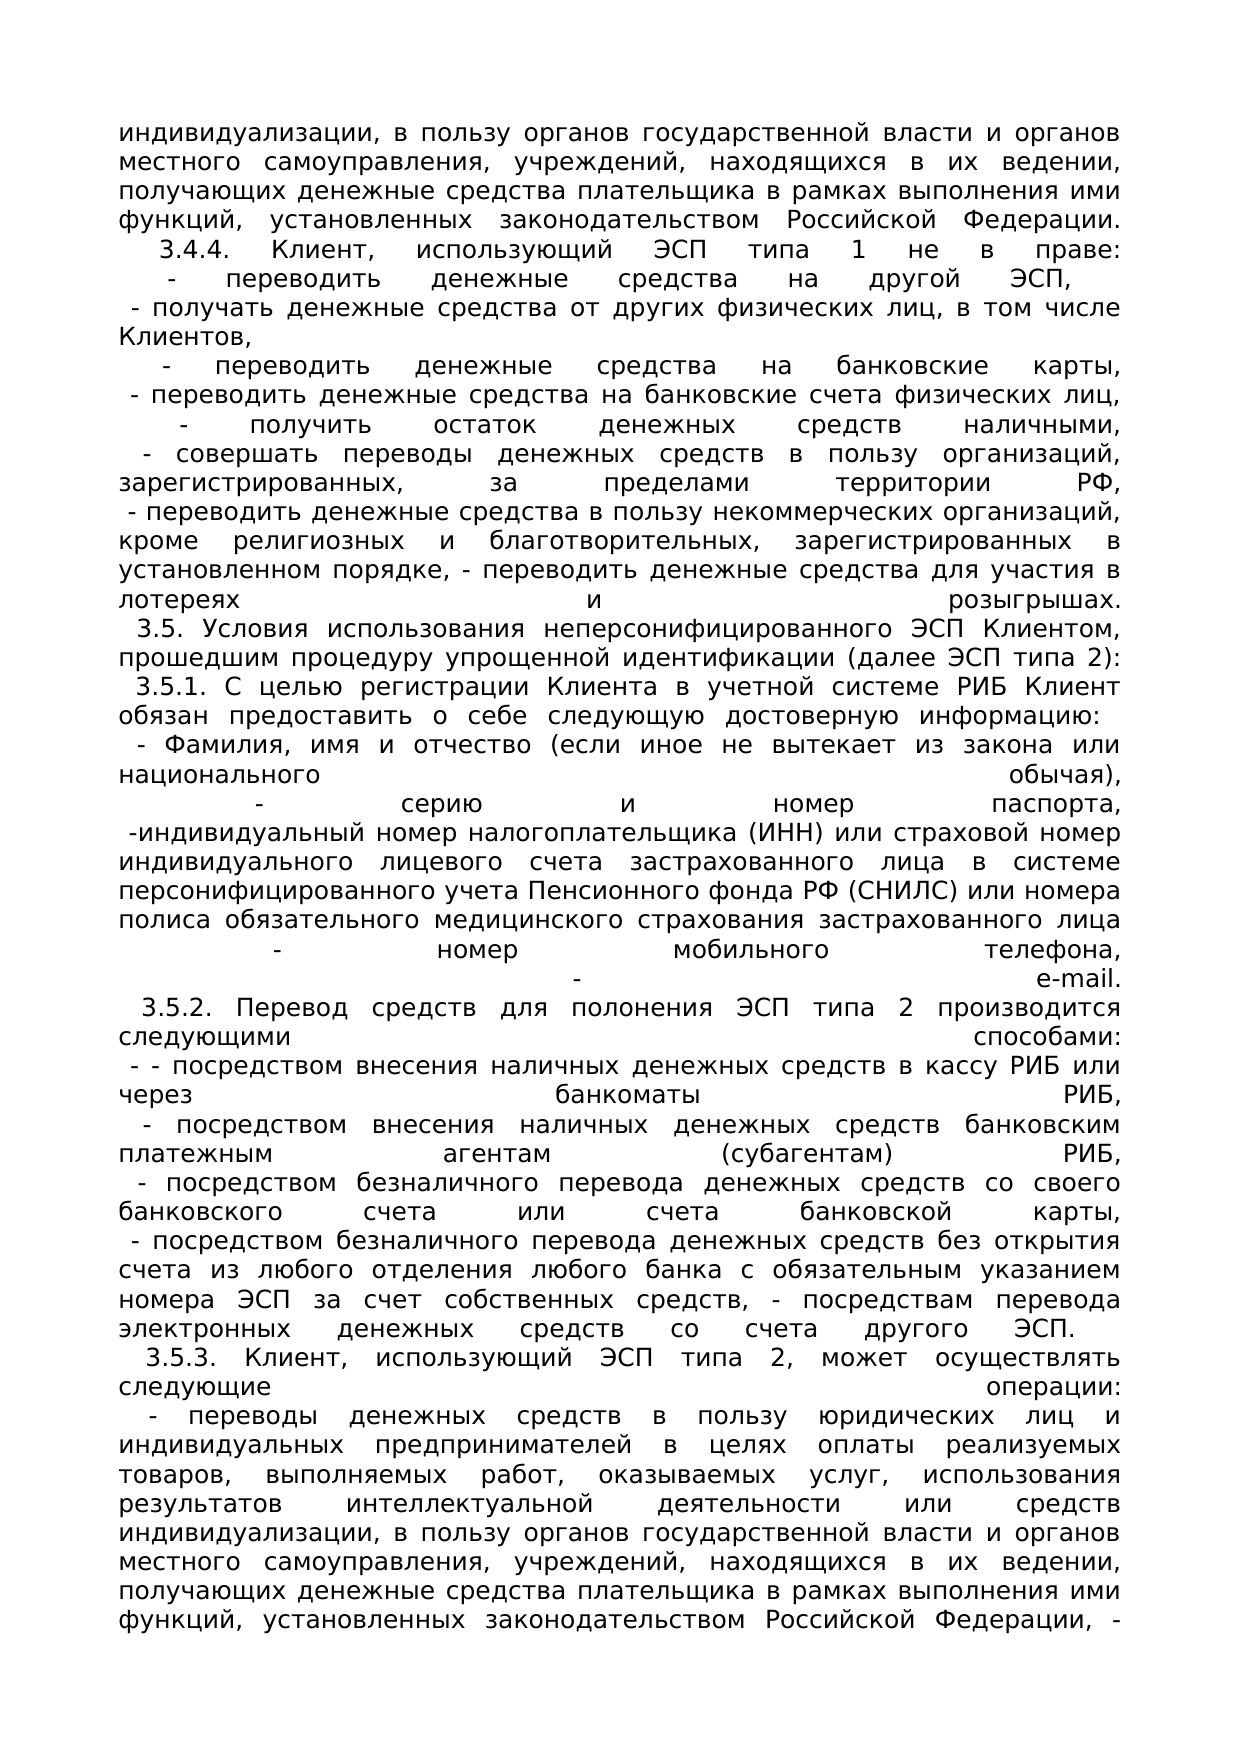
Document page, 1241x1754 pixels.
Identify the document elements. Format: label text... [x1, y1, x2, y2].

text индивидуализации, в пользу органов государственной власти и органов местного самоуправления, учреждений, находящихся в их ведении, получающих денежные средства плательщика в рамках выполнения ими функций, установленных законодательством Российской Федерации. 3.4.4. Клиент, использующий ЭСП типа 1 не в праве: - переводить денежные средства на другой ЭСП, - получать денежные средства от других физических лиц, в том числе Клиентов, - переводить денежные средства на банковские карты, - переводить денежные средства на банковские счета физических лиц, - получить остаток денежных средств наличными, - совершать переводы денежных средств в пользу организаций, зарегистрированных, за пределами территории РФ, - переводить денежные средства в пользу некоммерческих организаций, кроме религиозных и благотворительных, зарегистрированных в установленном порядке, - переводить денежные средства для участия в лотереях и розыгрышах. 3.5. Условия использования неперсонифицированного ЭСП Клиентом, прошедшим процедуру упрощенной идентификации (далее ЭСП типа 2): 3.5.1. С целью регистрации Клиента в учетной системе РИБ Клиент обязан предоставить о себе следующую достоверную информацию: - Фамилия, имя и отчество (если иное не вытекает из закона или национального обычая), - серию и номер паспорта, -индивидуальный номер налогоплательщика (ИНН) или страховой номер индивидуального лицевого счета застрахованного лица в системе персонифицированного учета Пенсионного фонда РФ (СНИЛС) или номера полиса обязательного медицинского страхования застрахованного лица - номер мобильного телефона, - e-mail. 3.5.2. Перевод средств для полонения ЭСП типа 2 производится следующими способами: - - посредством внесения наличных денежных средств в кассу РИБ или через банкоматы РИБ, - посредством внесения наличных денежных средств банковским платежным агентам (субагентам) РИБ, - посредством безналичного перевода денежных средств со своего банковского счета или счета банковской карты, - посредством безналичного перевода денежных средств без открытия счета из любого отделения любого банка с обязательным указанием номера ЭСП за счет собственных средств, - посредствам перевода электронных денежных средств со счета другого ЭСП. 3.5.3. Клиент, использующий ЭСП типа 2, может осуществлять следующие операции: - переводы денежных средств в пользу юридических лиц и индивидуальных предпринимателей в целях оплаты реализуемых товаров, выполняемых работ, оказываемых услуг, использования результатов интеллектуальной деятельности или средств индивидуализации, в пользу органов государственной власти и органов местного самоуправления, учреждений, находящихся в их ведении, получающих денежные средства плательщика в рамках выполнения ими функций, установленных законодательством Российской Федерации, [118, 118, 1122, 1635]
